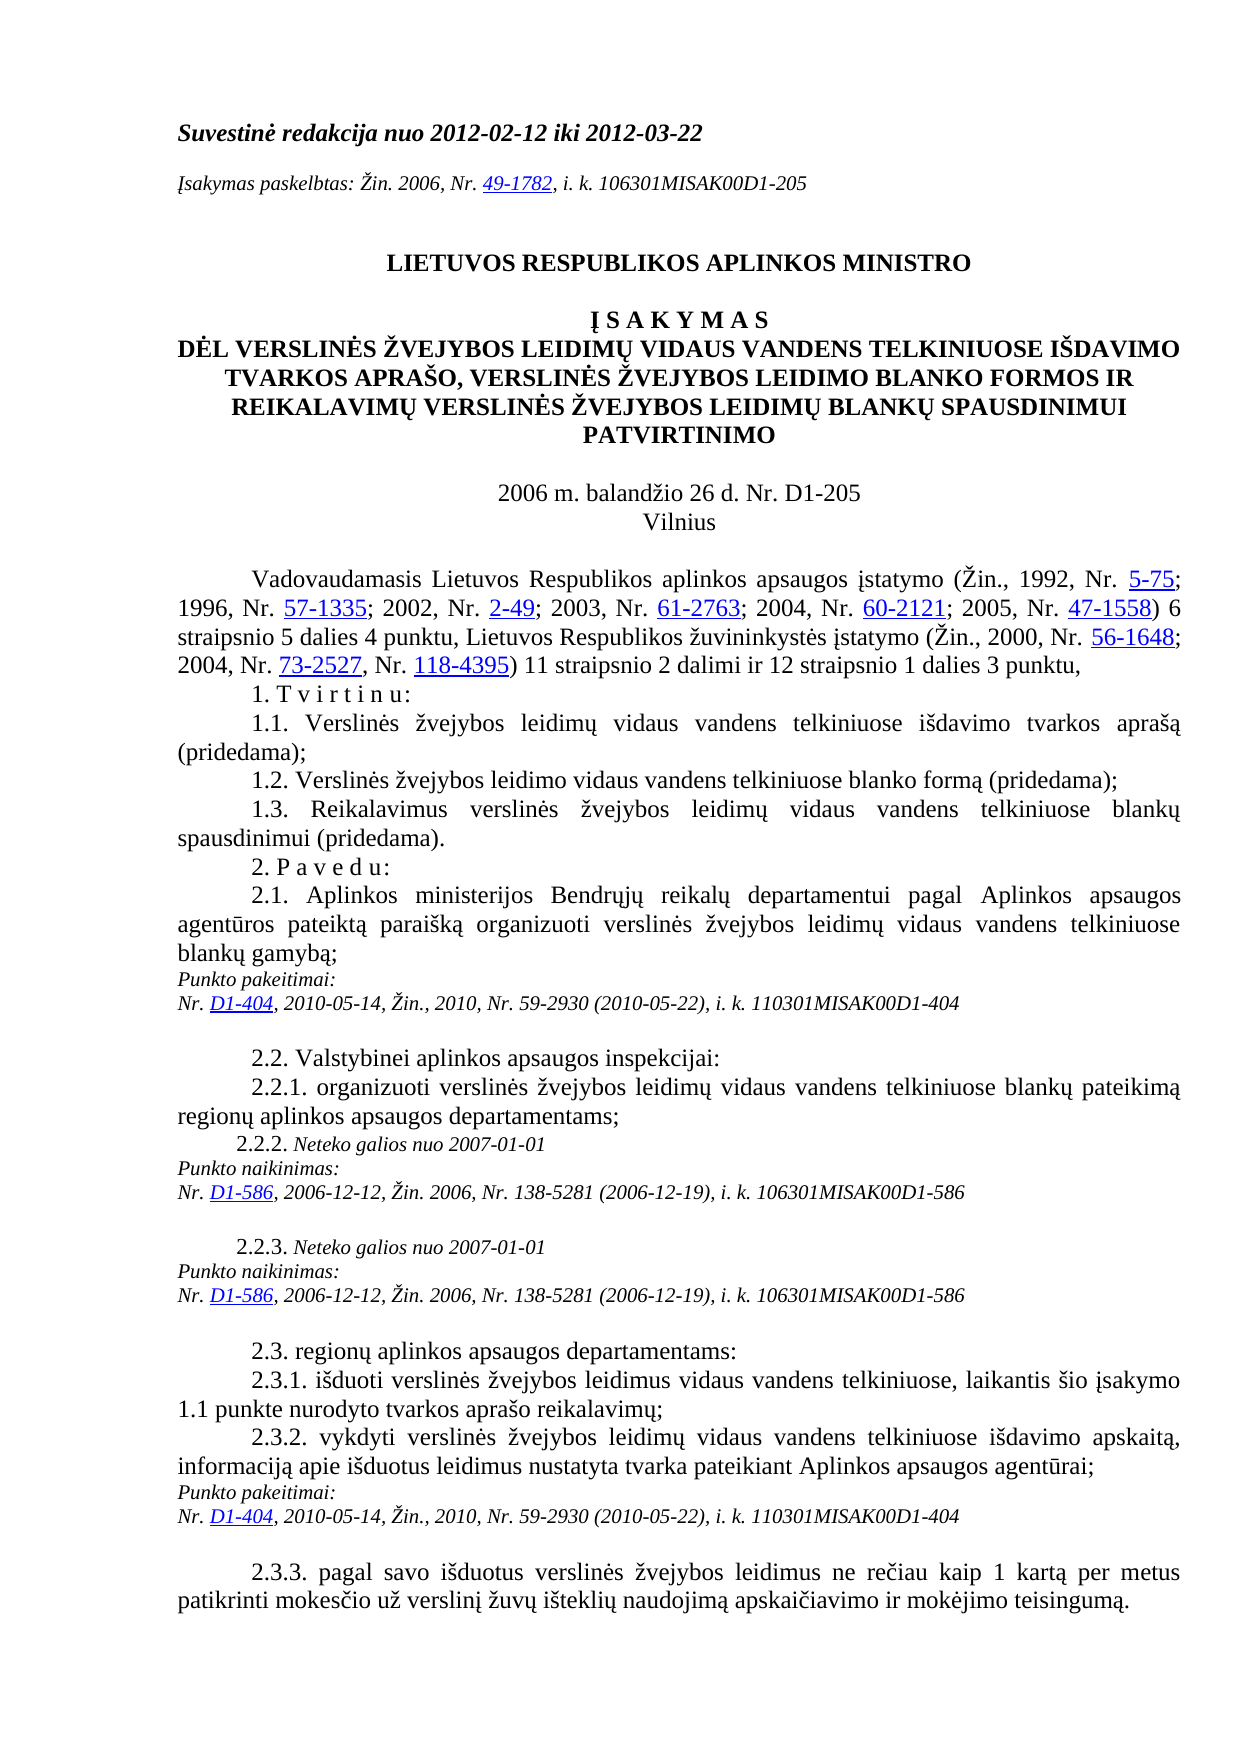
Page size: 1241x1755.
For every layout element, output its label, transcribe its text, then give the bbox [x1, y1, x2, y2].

text LIETUVOS RESPUBLIKOS APLINKOS MINISTRO [177, 248, 1181, 277]
text Punkto naikinimas: [177, 1259, 1181, 1283]
text 2.3. regionų aplinkos apsaugos departamentams: [177, 1336, 1181, 1365]
text Nr. D1-404, 2010-05-14, Žin., 2010, Nr. 59-2930 (2010-05-22), i. k. 110301MISAK00D1-404 [177, 1504, 1181, 1528]
text Punkto naikinimas: [177, 1156, 1181, 1180]
text 1. Tvirtinu: [177, 679, 1181, 708]
text Nr. D1-586, 2006-12-12, Žin. 2006, Nr. 138-5281 (2006-12-19), i. k. 106301MISAK00D1-586 [177, 1283, 1181, 1307]
text 2.2.2. Neteko galios nuo 2007-01-01 [177, 1130, 1181, 1156]
text 2.3.1. išduoti verslinės žvejybos leidimus vidaus vandens telkiniuose, laikantis šio įsakymo 1.1 punkte nurodyto tvarkos aprašo reikalavimų; [177, 1365, 1181, 1422]
text Įsakymas paskelbtas: Žin. 2006, Nr. 49-1782, i. k. 106301MISAK00D1-205 [177, 171, 1181, 195]
text Suvestinė redakcija nuo 2012-02-12 iki 2012-03-22 [177, 118, 1181, 147]
text 2.2.1. organizuoti verslinės žvejybos leidimų vidaus vandens telkiniuose blankų pateikimą regionų aplinkos apsaugos departamentams; [177, 1072, 1181, 1130]
text Punkto pakeitimai: [177, 967, 1181, 991]
text 1.1. Verslinės žvejybos leidimų vidaus vandens telkiniuose išdavimo tvarkos aprašą (pridedama); [177, 708, 1181, 765]
text 1.3. Reikalavimus verslinės žvejybos leidimų vidaus vandens telkiniuose blankų spausdinimui (pridedama). [177, 794, 1181, 852]
text 2006 m. balandžio 26 d. Nr. D1-205 [177, 478, 1181, 507]
text Nr. D1-586, 2006-12-12, Žin. 2006, Nr. 138-5281 (2006-12-19), i. k. 106301MISAK00D1-586 [177, 1180, 1181, 1204]
text DĖL VERSLINĖS ŽVEJYBOS LEIDIMŲ VIDAUS VANDENS TELKINIUOSE IŠDAVIMO TVARKOS APRAŠO, VERSLINĖS ŽVEJYBOS LEIDIMO BLANKO FORMOS IR REIKALAVIMŲ VERSLINĖS ŽVEJYBOS LEIDIMŲ BLANKŲ SPAUSDINIMUI PATVIRTINIMO [177, 334, 1181, 449]
text 2.1. Aplinkos ministerijos Bendrųjų reikalų departamentui pagal Aplinkos apsaugos agentūros pateiktą paraišką organizuoti verslinės žvejybos leidimų vidaus vandens telkiniuose blankų gamybą; [177, 880, 1181, 967]
text Punkto pakeitimai: [177, 1480, 1181, 1504]
text 2.2. Valstybinei aplinkos apsaugos inspekcijai: [177, 1043, 1181, 1072]
text 1.2. Verslinės žvejybos leidimo vidaus vandens telkiniuose blanko formą (pridedama); [177, 765, 1181, 794]
text Į S A K Y M A S [177, 305, 1181, 334]
text Nr. D1-404, 2010-05-14, Žin., 2010, Nr. 59-2930 (2010-05-22), i. k. 110301MISAK00D1-404 [177, 991, 1181, 1015]
text 2.2.3. Neteko galios nuo 2007-01-01 [177, 1233, 1181, 1259]
text Vadovaudamasis Lietuvos Respublikos aplinkos apsaugos įstatymo (Žin., 1992, Nr. 5-75; 1996, Nr. 57-1335; 2002, Nr. 2-49; 2003, Nr. 61-2763; 2004, Nr. 60-2121; 2005, Nr. 47-1558) 6 straipsnio 5 dalies 4 punktu, Lietuvos Respublikos žuvininkystės įstatymo (Žin., 2000, Nr. 56-1648; 2004, Nr. 73-2527, Nr. 118-4395) 11 straipsnio 2 dalimi ir 12 straipsnio 1 dalies 3 punktu, [177, 564, 1181, 679]
text 2. Pavedu: [177, 852, 1181, 880]
text Vilnius [177, 507, 1181, 535]
text 2.3.2. vykdyti verslinės žvejybos leidimų vidaus vandens telkiniuose išdavimo apskaitą, informaciją apie išduotus leidimus nustatyta tvarka pateikiant Aplinkos apsaugos agentūrai; [177, 1422, 1181, 1480]
text 2.3.3. pagal savo išduotus verslinės žvejybos leidimus ne rečiau kaip 1 kartą per metus patikrinti mokesčio už verslinį žuvų išteklių naudojimą apskaičiavimo ir mokėjimo teisingumą. [177, 1557, 1181, 1614]
